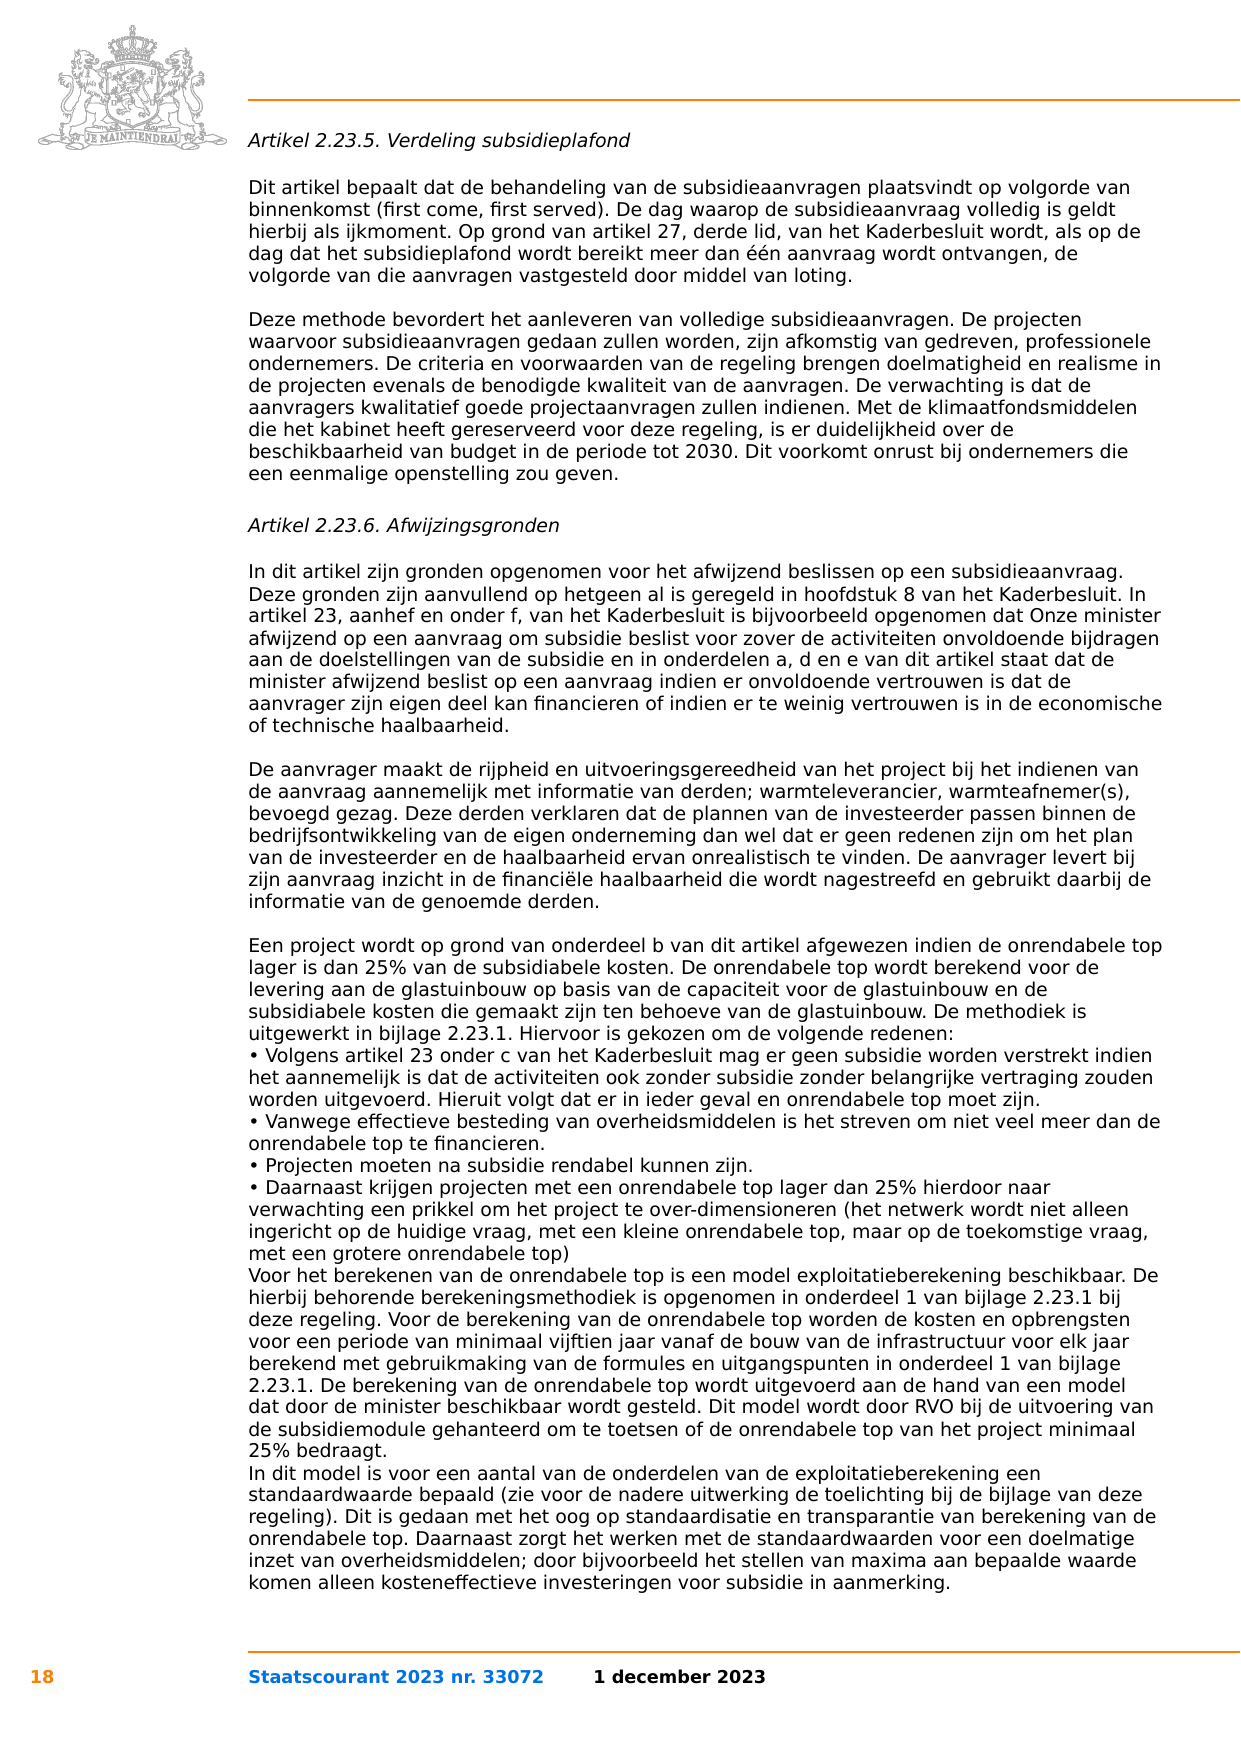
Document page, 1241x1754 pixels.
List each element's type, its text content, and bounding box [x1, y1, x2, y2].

text In dit model is voor een aantal van de onderdelen van de exploitatieberekening een standaardwaarde bepaald (zie voor de nadere uitwerking de toelichting bij de bijlage van deze regeling). Dit is gedaan met het oog op standaardisatie en transparantie van berekening van de onrendabele top. Daarnaast zorgt het werken met de standaardwaarden voor een doelmatige inzet van overheidsmiddelen; door bijvoorbeeld het stellen van maxima aan bepaalde waarde komen alleen kosteneffectieve investeringen voor subsidie in aanmerking. [248, 1462, 1163, 1594]
text In dit artikel zijn gronden opgenomen voor het afwijzend beslissen op een subsidieaanvraag. Deze gronden zijn aanvullend op hetgeen al is geregeld in hoofdstuk 8 van het Kaderbesluit. In artikel 23, aanhef en onder f, van het Kaderbesluit is bijvoorbeeld opgenomen dat Onze minister afwijzend op een aanvraag om subsidie beslist voor zover de activiteiten onvoldoende bijdragen aan de doelstellingen van de subsidie en in onderdelen a, d en e van dit artikel staat dat de minister afwijzend beslist op een aanvraag indien er onvoldoende vertrouwen is dat de aanvrager zijn eigen deel kan financieren of indien er te weinig vertrouwen is in de economische of technische haalbaarheid. [248, 561, 1163, 737]
text • Volgens artikel 23 onder c van het Kaderbesluit mag er geen subsidie worden verstrekt indien het aannemelijk is dat de activiteiten ook zonder subsidie zonder belangrijke vertraging zouden worden uitgevoerd. Hieruit volgt dat er in ieder geval en onrendabele top moet zijn. [248, 1045, 1163, 1111]
text • Daarnaast krijgen projecten met een onrendabele top lager dan 25% hierdoor naar verwachting een prikkel om het project te over-dimensioneren (het netwerk wordt niet alleen ingericht op de huidige vraag, met een kleine onrendabele top, maar op de toekomstige vraag, met een grotere onrendabele top) [248, 1177, 1163, 1264]
text • Projecten moeten na subsidie rendabel kunnen zijn. [248, 1155, 1163, 1177]
text Deze methode bevordert het aanleveren van volledige subsidieaanvragen. De projecten waarvoor subsidieaanvragen gedaan zullen worden, zijn afkomstig van gedreven, professionele ondernemers. De criteria en voorwaarden van de regeling brengen doelmatigheid en realisme in de projecten evenals de benodigde kwaliteit van de aanvragen. De verwachting is dat de aanvragers kwalitatief goede projectaanvragen zullen indienen. Met de klimaatfondsmiddelen die het kabinet heeft gereserveerd voor deze regeling, is er duidelijkheid over de beschikbaarheid van budget in de periode tot 2030. Dit voorkomt onrust bij ondernemers die een eenmalige openstelling zou geven. [248, 309, 1163, 484]
text De aanvrager maakt de rijpheid en uitvoeringsgereedheid van het project bij het indienen van de aanvraag aannemelijk met informatie van derden; warmteleverancier, warmteafnemer(s), bevoegd gezag. Deze derden verklaren dat de plannen van de investeerder passen binnen de bedrijfsontwikkeling van de eigen onderneming dan wel dat er geen redenen zijn om het plan van de investeerder en de haalbaarheid ervan onrealistisch te vinden. De aanvrager levert bij zijn aanvraag inzicht in de financiële haalbaarheid die wordt nagestreefd en gebruikt daarbij de informatie van de genoemde derden. [248, 759, 1163, 913]
text Voor het berekenen van de onrendabele top is een model exploitatieberekening beschikbaar. De hierbij behorende berekeningsmethodiek is opgenomen in onderdeel 1 van bijlage 2.23.1 bij deze regeling. Voor de berekening van de onrendabele top worden de kosten en opbrengsten voor een periode van minimaal vijftien jaar vanaf de bouw van de infrastructuur voor elk jaar berekend met gebruikmaking van de formules en uitgangspunten in onderdeel 1 van bijlage 2.23.1. De berekening van de onrendabele top wordt uitgevoerd aan de hand van een model dat door de minister beschikbaar wordt gesteld. Dit model wordt door RVO bij de uitvoering van de subsidiemodule gehanteerd om te toetsen of de onrendabele top van het project minimaal 25% bedraagt. [248, 1264, 1163, 1462]
subtitle Artikel 2.23.5. Verdeling subsidieplafond [248, 130, 1163, 152]
text • Vanwege effectieve besteding van overheidsmiddelen is het streven om niet veel meer dan de onrendabele top te financieren. [248, 1111, 1163, 1155]
picture [38, 25, 227, 150]
text Dit artikel bepaalt dat de behandeling van de subsidieaanvragen plaatsvindt op volgorde van binnenkomst (first come, first served). De dag waarop de subsidieaanvraag volledig is geldt hierbij als ijkmoment. Op grond van artikel 27, derde lid, van het Kaderbesluit wordt, als op de dag dat het subsidieplafond wordt bereikt meer dan één aanvraag wordt ontvangen, de volgorde van die aanvragen vastgesteld door middel van loting. [248, 177, 1163, 287]
text Een project wordt op grond van onderdeel b van dit artikel afgewezen indien de onrendabele top lager is dan 25% van de subsidiabele kosten. De onrendabele top wordt berekend voor de levering aan de glastuinbouw op basis van de capaciteit voor de glastuinbouw en de subsidiabele kosten die gemaakt zijn ten behoeve van de glastuinbouw. De methodiek is uitgewerkt in bijlage 2.23.1. Hiervoor is gekozen om de volgende redenen: [248, 935, 1163, 1045]
subtitle Artikel 2.23.6. Afwijzingsgronden [248, 514, 1163, 536]
